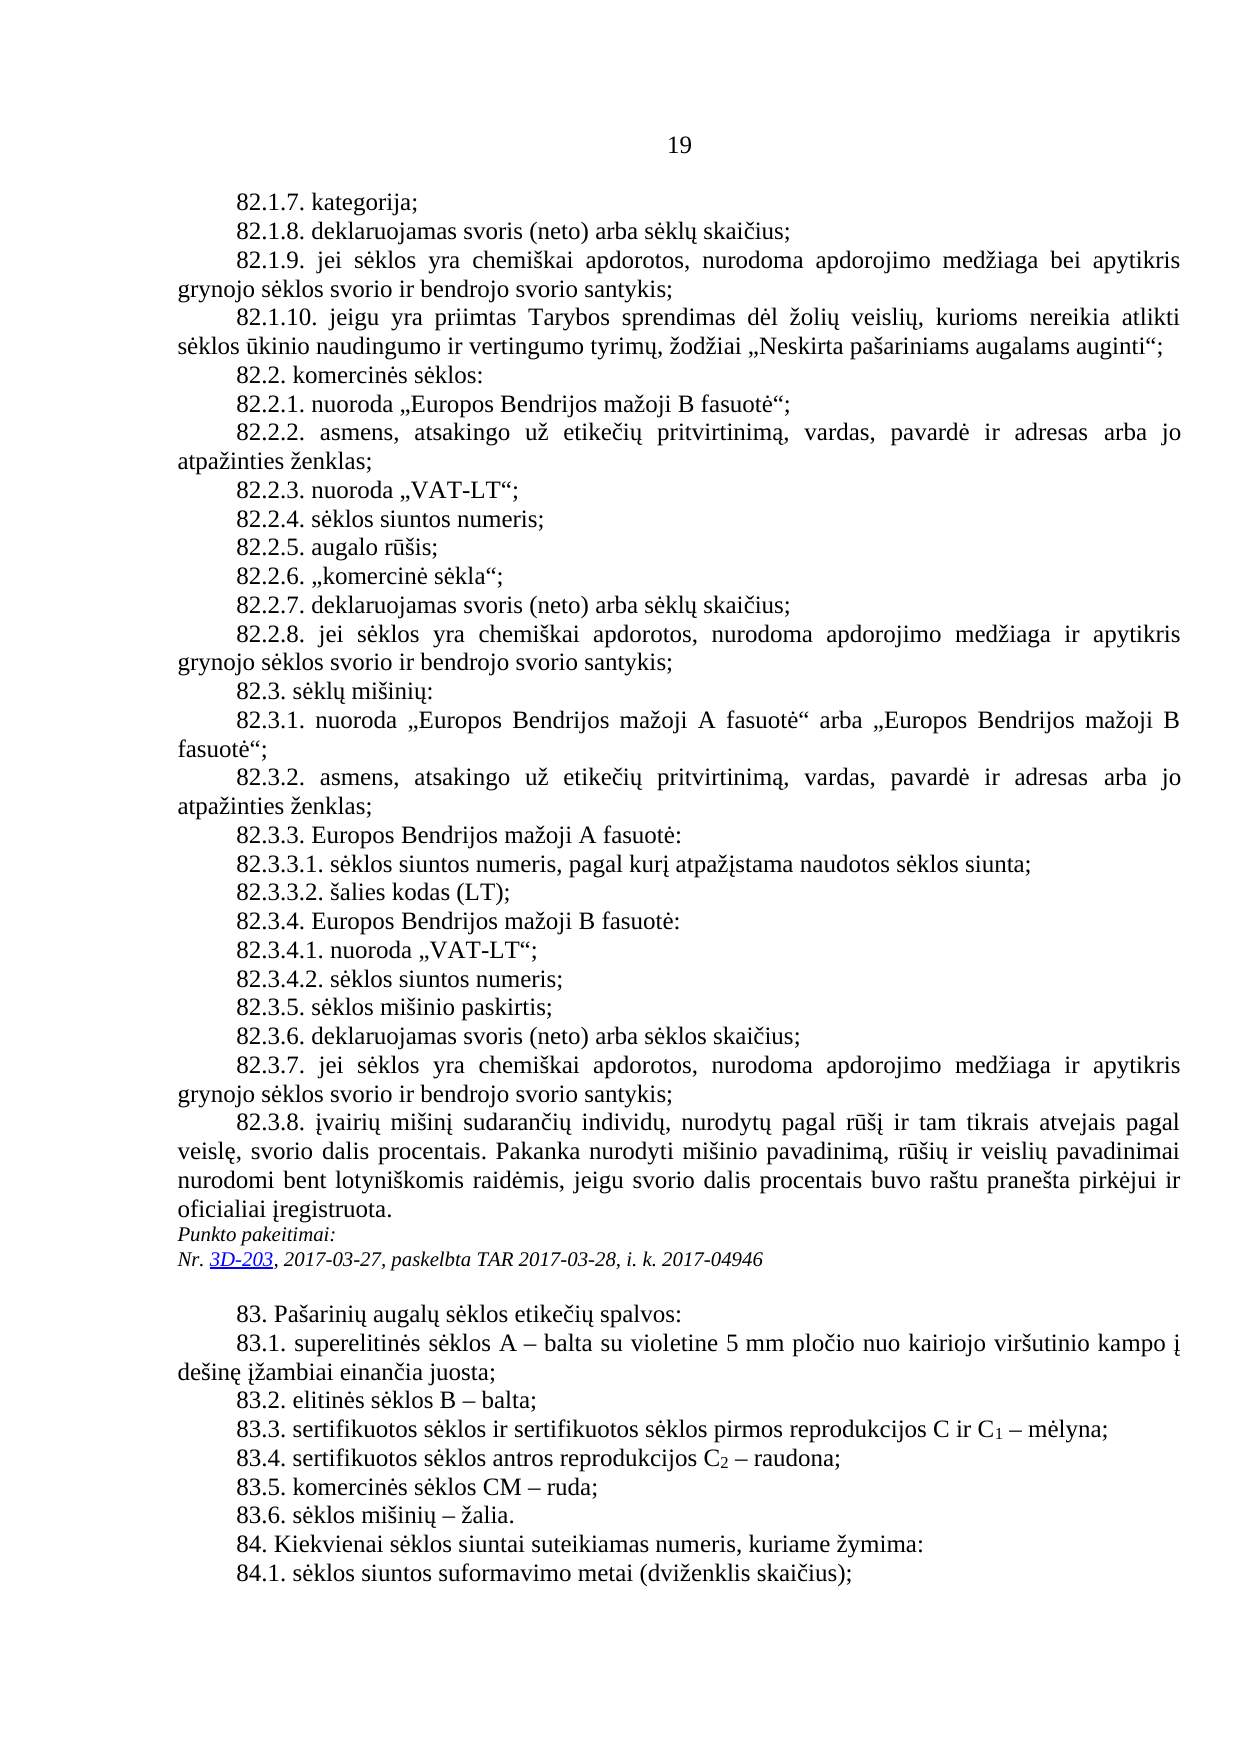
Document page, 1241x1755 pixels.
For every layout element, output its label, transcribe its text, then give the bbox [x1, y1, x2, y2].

text 82.2.6. „komercinė sėkla“; [177, 561, 1181, 590]
text 82.1.10. jeigu yra priimtas Tarybos sprendimas dėl žolių veislių, kurioms nereikia atlikti sėklos ūkinio naudingumo ir vertingumo tyrimų, žodžiai „Neskirta pašariniams augalams auginti“; [177, 302, 1181, 360]
text Nr. 3D-203, 2017-03-27, paskelbta TAR 2017-03-28, i. k. 2017-04946 [177, 1246, 1181, 1271]
text 82.2.7. deklaruojamas svoris (neto) arba sėklų skaičius; [177, 590, 1181, 619]
text 82.1.9. jei sėklos yra chemiškai apdorotos, nurodoma apdorojimo medžiaga bei apytikris grynojo sėklos svorio ir bendrojo svorio santykis; [177, 245, 1181, 302]
text 82.2.8. jei sėklos yra chemiškai apdorotos, nurodoma apdorojimo medžiaga ir apytikris grynojo sėklos svorio ir bendrojo svorio santykis; [177, 619, 1181, 676]
text 82.3.8. įvairių mišinį sudarančių individų, nurodytų pagal rūšį ir tam tikrais atvejais pagal veislę, svorio dalis procentais. Pakanka nurodyti mišinio pavadinimą, rūšių ir veislių pavadinimai nurodomi bent lotyniškomis raidėmis, jeigu svorio dalis procentais buvo raštu pranešta pirkėjui ir oficialiai įregistruota. [177, 1107, 1181, 1222]
text 82.2. komercinės sėklos: [177, 360, 1181, 389]
text 82.1.8. deklaruojamas svoris (neto) arba sėklų skaičius; [177, 216, 1181, 245]
text 83.1. superelitinės sėklos A – balta su violetine 5 mm pločio nuo kairiojo viršutinio kampo į dešinę įžambiai einančia juosta; [177, 1328, 1181, 1386]
text 82.3.4. Europos Bendrijos mažoji B fasuotė: [177, 906, 1181, 935]
text Punkto pakeitimai: [177, 1222, 1181, 1246]
text 83.6. sėklos mišinių – žalia. [177, 1501, 1181, 1529]
text 83.4. sertifikuotos sėklos antros reprodukcijos C2 – raudona; [177, 1443, 1181, 1472]
text 83.5. komercinės sėklos CM – ruda; [177, 1472, 1181, 1501]
text 82.3.6. deklaruojamas svoris (neto) arba sėklos skaičius; [177, 1021, 1181, 1050]
text 84. Kiekvienai sėklos siuntai suteikiamas numeris, kuriame žymima: [177, 1529, 1181, 1558]
text 82.3.7. jei sėklos yra chemiškai apdorotos, nurodoma apdorojimo medžiaga ir apytikris grynojo sėklos svorio ir bendrojo svorio santykis; [177, 1050, 1181, 1107]
text 83. Pašarinių augalų sėklos etikečių spalvos: [177, 1299, 1181, 1328]
text 82.3.1. nuoroda „Europos Bendrijos mažoji A fasuotė“ arba „Europos Bendrijos mažoji B fasuotė“; [177, 705, 1181, 762]
text 82.3. sėklų mišinių: [177, 676, 1181, 705]
text 82.3.3. Europos Bendrijos mažoji A fasuotė: [177, 820, 1181, 849]
text 82.2.1. nuoroda „Europos Bendrijos mažoji B fasuotė“; [177, 389, 1181, 417]
text 82.3.3.1. sėklos siuntos numeris, pagal kurį atpažįstama naudotos sėklos siunta; [177, 849, 1181, 877]
text 82.3.5. sėklos mišinio paskirtis; [177, 992, 1181, 1021]
text 82.2.3. nuoroda „VAT-LT“; [177, 475, 1181, 504]
text 82.2.5. augalo rūšis; [177, 532, 1181, 561]
text 84.1. sėklos siuntos suformavimo metai (dviženklis skaičius); [177, 1558, 1181, 1587]
text 82.3.4.1. nuoroda „VAT-LT“; [177, 935, 1181, 964]
text 82.3.2. asmens, atsakingo už etikečių pritvirtinimą, vardas, pavardė ir adresas arba jo atpažinties ženklas; [177, 762, 1181, 820]
text 82.3.3.2. šalies kodas (LT); [177, 877, 1181, 906]
text 82.2.4. sėklos siuntos numeris; [177, 504, 1181, 532]
text 82.3.4.2. sėklos siuntos numeris; [177, 964, 1181, 992]
text 82.2.2. asmens, atsakingo už etikečių pritvirtinimą, vardas, pavardė ir adresas arba jo atpažinties ženklas; [177, 417, 1181, 475]
text 82.1.7. kategorija; [177, 187, 1181, 216]
text 83.2. elitinės sėklos B – balta; [177, 1386, 1181, 1414]
text 83.3. sertifikuotos sėklos ir sertifikuotos sėklos pirmos reprodukcijos C ir C1 – mėlyna; [177, 1414, 1181, 1443]
